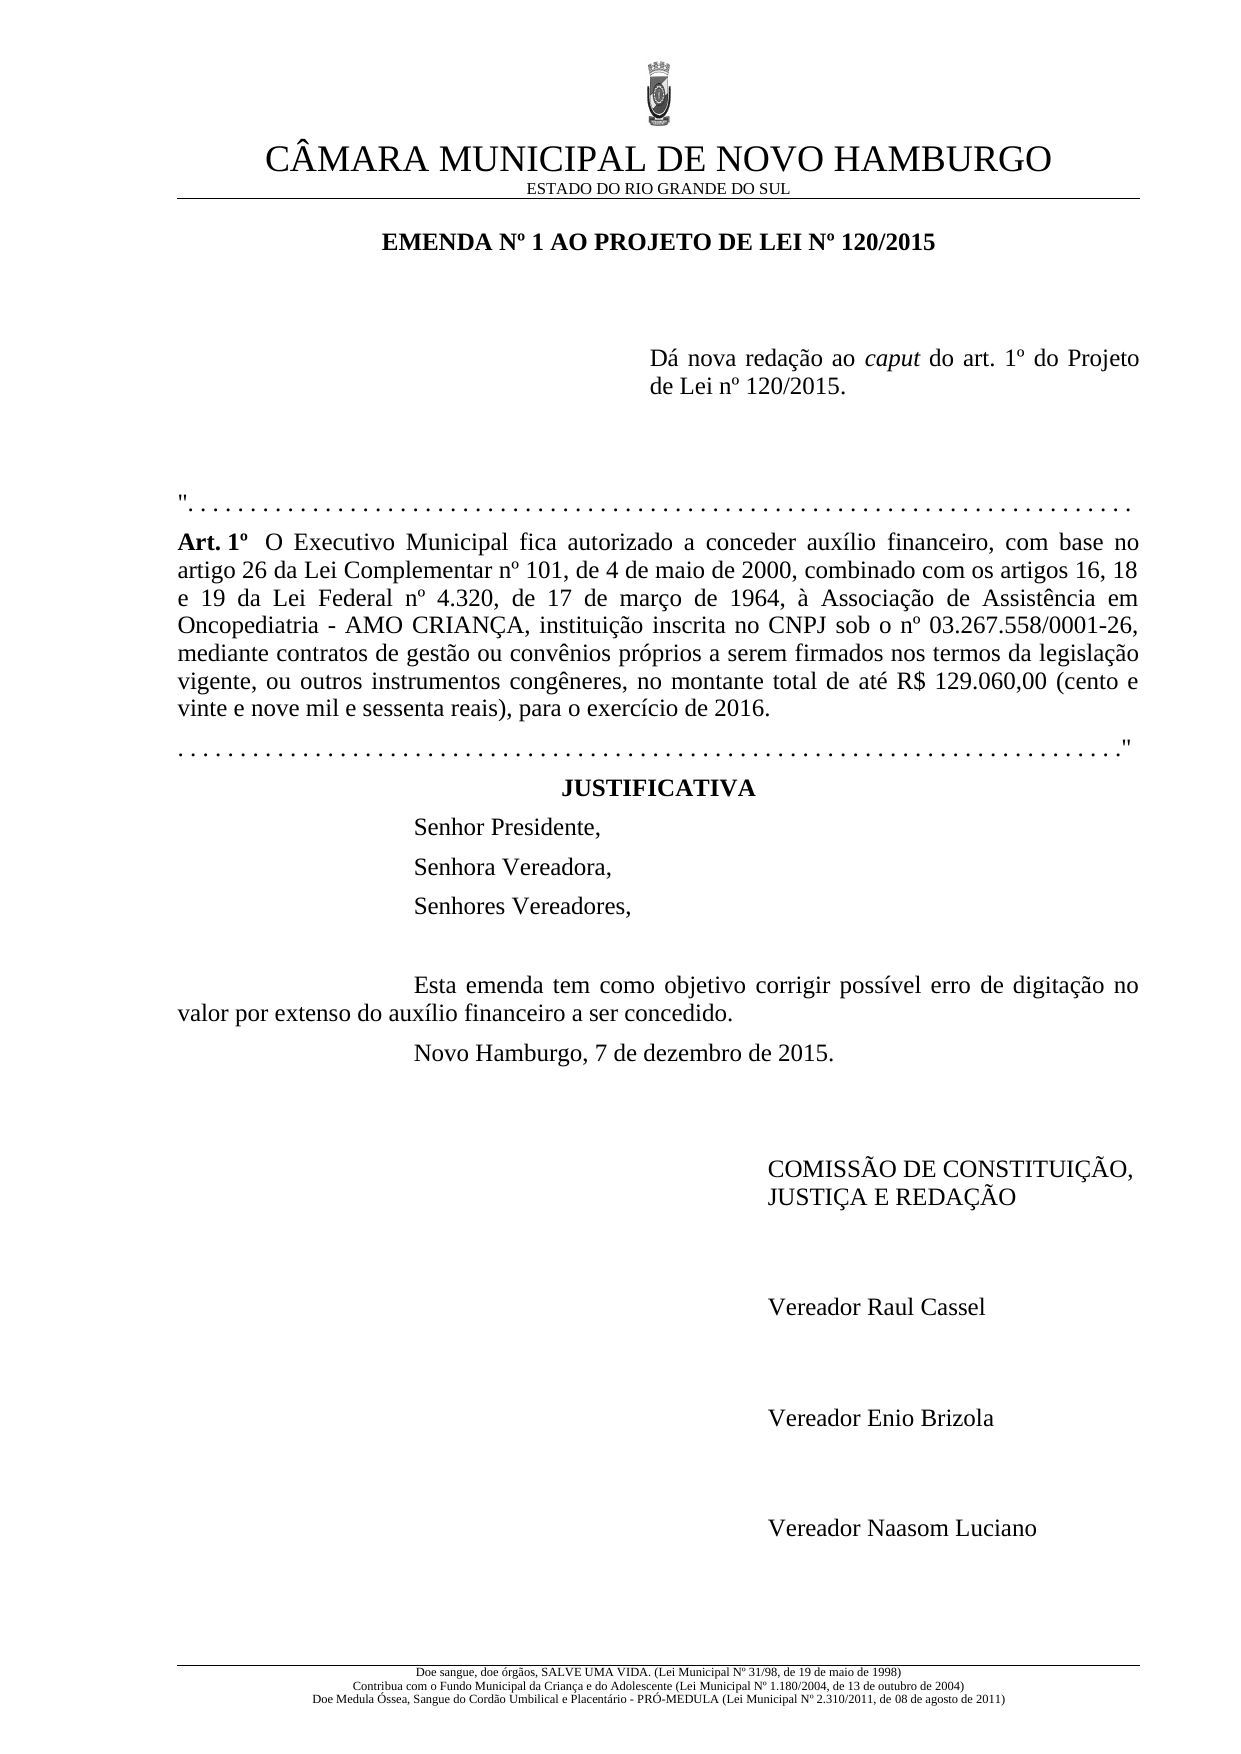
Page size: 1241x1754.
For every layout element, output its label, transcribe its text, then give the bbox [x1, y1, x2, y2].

text Esta emenda tem como objetivo corrigir possível erro de digitação no valor por extenso do auxílio financeiro a ser concedido. [177, 972, 1140, 1027]
text COMISSÃO DE CONSTITUIÇÃO, JUSTIÇA E REDAÇÃO [768, 1155, 1140, 1211]
text EMENDA Nº 1 AO PROJETO DE LEI Nº 120/2015 [177, 228, 1140, 256]
text Art. 1º O Executivo Municipal fica autorizado a conceder auxílio financeiro, com base no artigo 26 da Lei Complementar nº 101, de 4 de maio de 2000, combinado com os artigos 16, 18 e 19 da Lei Federal nº 4.320, de 17 de março de 1964, à Associação de Assistência em Oncopediatria - AMO CRIANÇA, instituição inscrita no CNPJ sob o nº 03.267.558/0001-26, mediante contratos de gestão ou convênios próprios a serem firmados nos termos da legislação vigente, ou outros instrumentos congêneres, no montante total de até R$ 129.060,00 (cento e vinte e nove mil e sessenta reais), para o exercício de 2016. [177, 528, 1140, 722]
text Vereador Naasom Luciano [768, 1514, 1140, 1542]
text Senhor Presidente, [177, 813, 1140, 841]
text Novo Hamburgo, 7 de dezembro de 2015. [177, 1039, 1140, 1067]
text Vereador Enio Brizola [768, 1404, 1140, 1431]
text Senhora Vereadora, [177, 853, 1140, 881]
text JUSTIFICATIVA [177, 774, 1140, 801]
text ". . . . . . . . . . . . . . . . . . . . . . . . . . . . . . . . . . . . . . . . . . . . . . . . . . . . . . . . . . . . . . . . . . . . . . . . . . . . [177, 489, 1140, 516]
text Dá nova redação ao caput do art. 1º do Projeto de Lei nº 120/2015. [649, 344, 1140, 400]
text Vereador Raul Cassel [768, 1293, 1140, 1321]
text Senhores Vereadores, [177, 892, 1140, 920]
text . . . . . . . . . . . . . . . . . . . . . . . . . . . . . . . . . . . . . . . . . . . . . . . . . . . . . . . . . . . . . . . . . . . . . . . . . . . ." [177, 734, 1140, 762]
